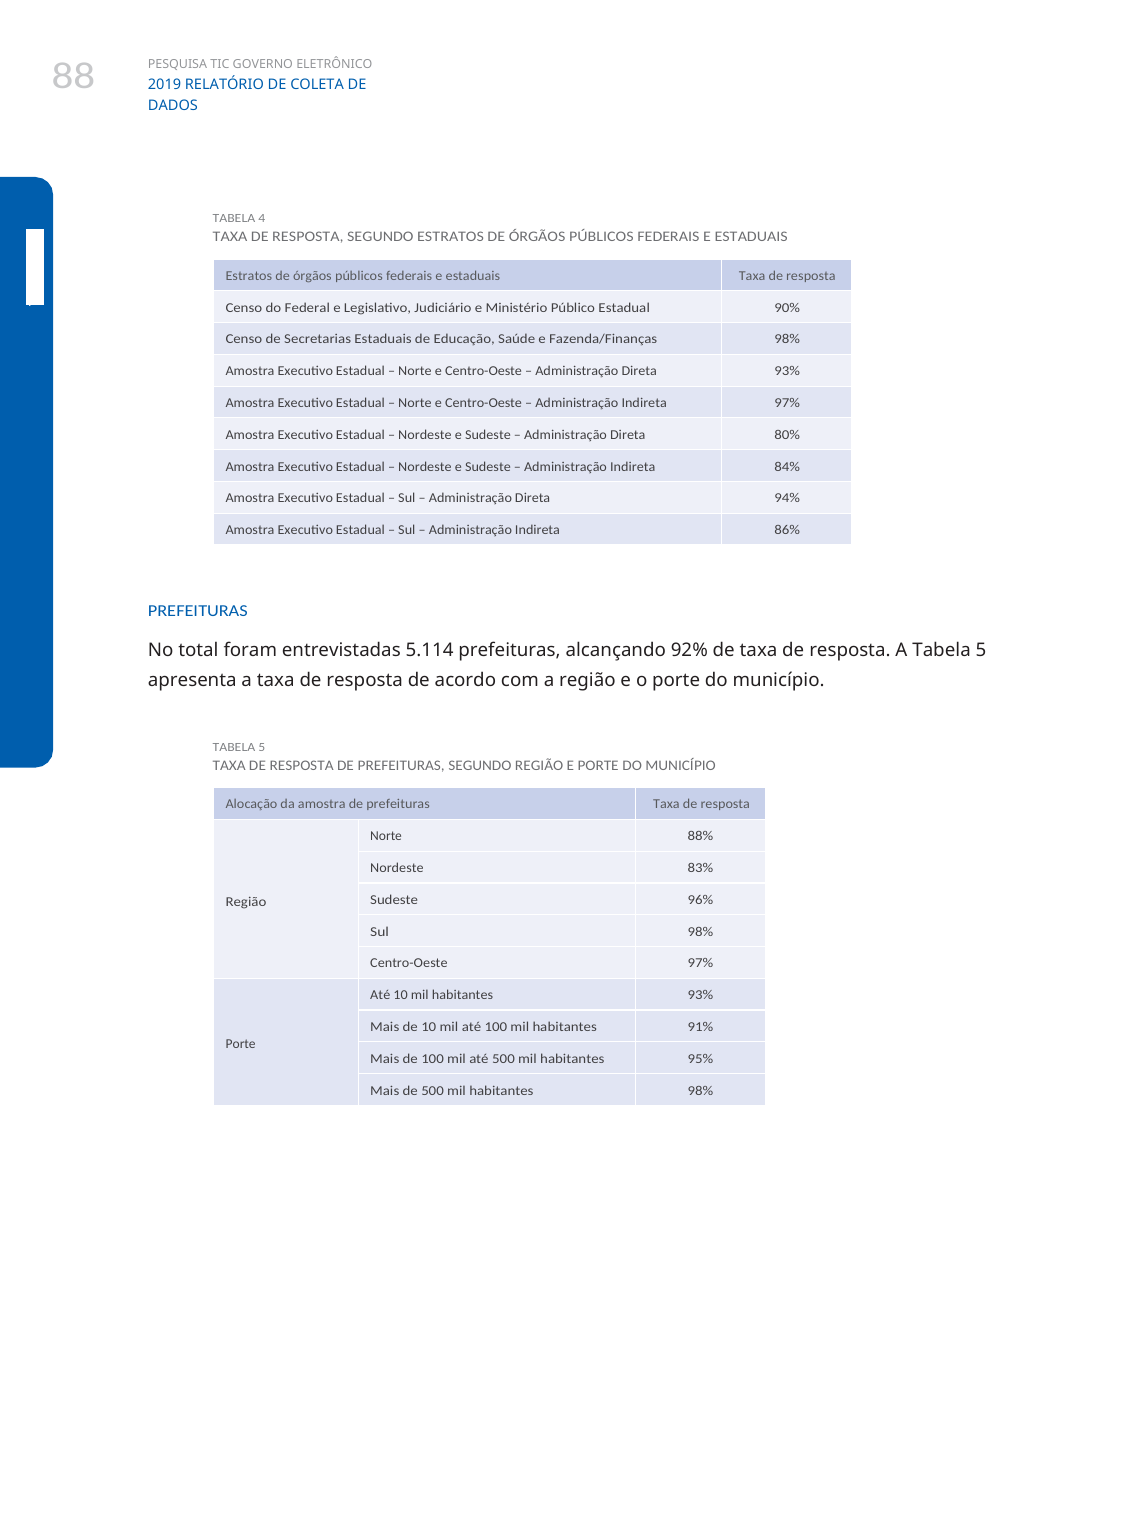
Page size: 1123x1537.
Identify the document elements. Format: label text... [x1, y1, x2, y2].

text 88 [51, 53, 96, 97]
table_cell Sul [359, 915, 635, 946]
table_cell Censo do Federal e Legislativo, Judiciário e Ministério Público Estadual [214, 291, 721, 322]
text PORTUGUÊS [28, 231, 44, 305]
table_cell Amostra Executivo Estadual – Norte e Centro-Oeste – Administração Direta [214, 355, 721, 386]
table_cell 93% [722, 355, 851, 386]
table_cell 98% [636, 915, 765, 946]
table_cell 98% [636, 1074, 765, 1105]
table_cell Sudeste [359, 884, 635, 914]
table_cell Amostra Executivo Estadual – Sul – Administração Direta [214, 482, 721, 513]
table_cell 97% [722, 387, 851, 417]
text PREFEITURAS [148, 600, 1123, 621]
table_cell Mais de 500 mil habitantes [359, 1074, 635, 1105]
table_cell Mais de 10 mil até 100 mil habitantes [359, 1011, 635, 1041]
table_header Estratos de órgãos públicos federais e estaduais [214, 260, 721, 290]
table_cell Censo de Secretarias Estaduais de Educação, Saúde e Fazenda/Finanças [214, 323, 721, 354]
table_header Alocação da amostra de prefeituras [214, 788, 635, 819]
table_cell Porte [214, 979, 358, 1105]
table_cell Norte [359, 820, 635, 851]
text TABELA 5 [212, 739, 1123, 754]
table_cell Até 10 mil habitantes [359, 979, 635, 1009]
table_cell Amostra Executivo Estadual – Nordeste e Sudeste – Administração Direta [214, 418, 721, 449]
text PESQUISA TIC GOVERNO ELETRÔNICO 2019 RELATÓRIO DE COLETA DE DADOS [148, 55, 404, 114]
text No total foram entrevistadas 5.114 prefeituras, alcançando 92% de taxa de resposta. A Tabela 5 apresenta a taxa de resposta de acordo com a região e o porte do município. [148, 636, 1008, 692]
table_cell 94% [722, 482, 851, 513]
table_cell 80% [722, 418, 851, 449]
table_cell Amostra Executivo Estadual – Sul – Administração Indireta [214, 514, 721, 544]
table_cell Amostra Executivo Estadual – Norte e Centro-Oeste – Administração Indireta [214, 387, 721, 417]
text TAXA DE RESPOSTA, SEGUNDO ESTRATOS DE ÓRGÃOS PÚBLICOS FEDERAIS E ESTADUAIS [212, 227, 1123, 245]
table_cell 84% [722, 450, 851, 481]
table_cell 83% [636, 852, 765, 882]
table_cell 93% [636, 979, 765, 1009]
table_cell 86% [722, 514, 851, 544]
table_cell 95% [636, 1042, 765, 1073]
table_cell Mais de 100 mil até 500 mil habitantes [359, 1042, 635, 1073]
table_header Taxa de resposta [636, 788, 765, 819]
text TABELA 4 [212, 211, 1123, 226]
table_cell Centro-Oeste [359, 947, 635, 978]
table_cell 98% [722, 323, 851, 354]
table_cell Nordeste [359, 852, 635, 882]
table_cell 88% [636, 820, 765, 851]
table_cell Amostra Executivo Estadual – Nordeste e Sudeste – Administração Indireta [214, 450, 721, 481]
table_header Taxa de resposta [722, 260, 851, 290]
table_cell Região [214, 820, 358, 978]
text TAXA DE RESPOSTA DE PREFEITURAS, SEGUNDO REGIÃO E PORTE DO MUNICÍPIO [212, 756, 1123, 774]
table_cell 91% [636, 1011, 765, 1041]
table_cell 90% [722, 291, 851, 322]
table_cell 96% [636, 884, 765, 914]
table_cell 97% [636, 947, 765, 978]
